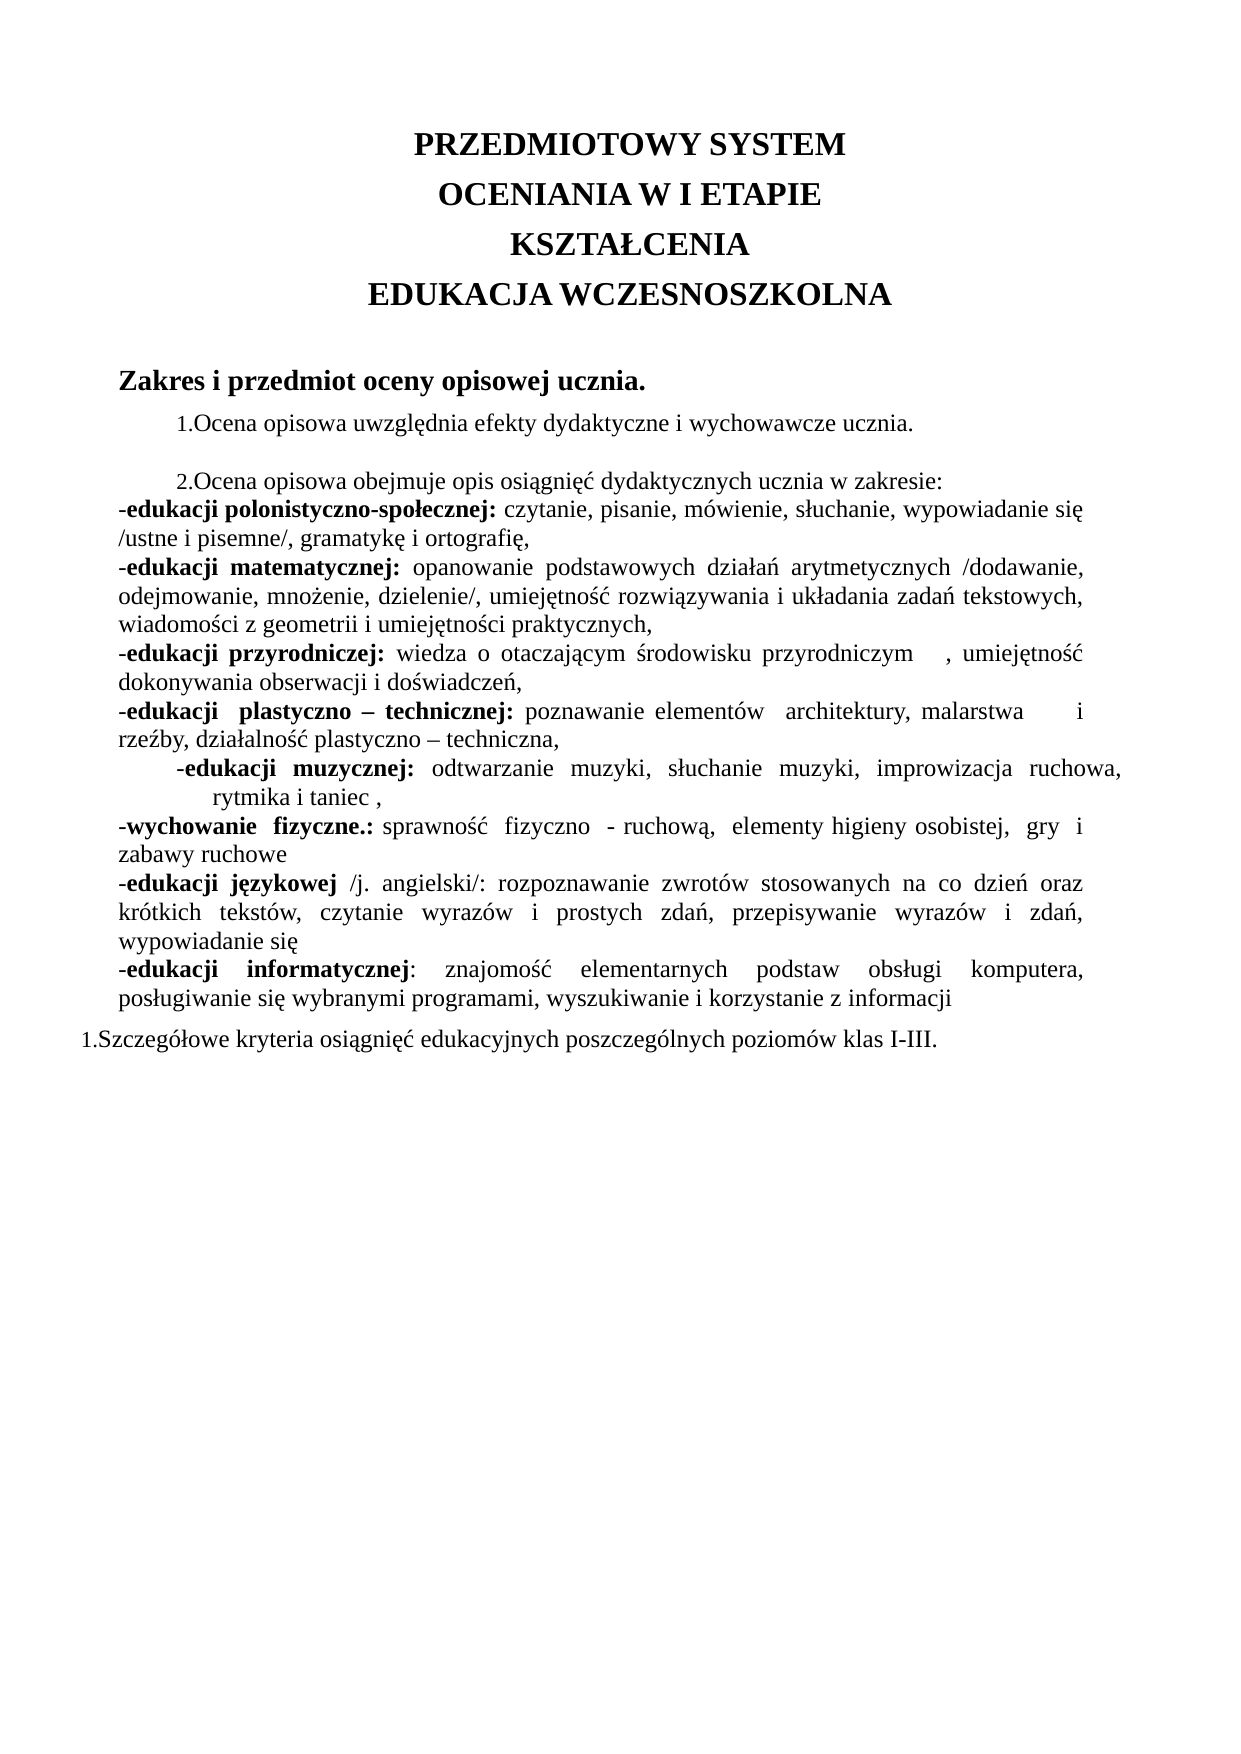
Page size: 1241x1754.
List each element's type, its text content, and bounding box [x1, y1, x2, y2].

list edukacji matematycznej: opanowanie podstawowych działań arytmetycznych /dodawanie, odejmowanie, mnożenie, dzielenie/, umiejętność rozwiązywania i układania zadań tekstowych, wiadomości z geometrii i umiejętności praktycznych, [118, 552, 1084, 638]
list edukacji plastyczno – technicznej: poznawanie elementów architektury, malarstwa i rzeźby, działalność plastyczno – techniczna, [118, 696, 1084, 753]
text EDUKACJA WCZESNOSZKOLNA [336, 274, 924, 312]
list Ocena opisowa uwzględnia efekty dydaktyczne i wychowawcze ucznia. [176, 408, 1122, 437]
list Ocena opisowa obejmuje opis osiągnięć dydaktycznych ucznia w zakresie: [176, 466, 1122, 494]
list edukacji muzycznej: odtwarzanie muzyki, słuchanie muzyki, improwizacja ruchowa, rytmika i taniec , [176, 753, 1122, 811]
list edukacji informatycznej: znajomość elementarnych podstaw obsługi komputera, posługiwanie się wybranymi programami, wyszukiwanie i korzystanie z informacji [118, 954, 1084, 1012]
list edukacji językowej /j. angielski/: rozpoznawanie zwrotów stosowanych na co dzień oraz krótkich tekstów, czytanie wyrazów i prostych zdań, przepisywanie wyrazów i zdań, wypowiadanie się [118, 868, 1084, 954]
list edukacji przyrodniczej: wiedza o otaczającym środowisku przyrodniczym , umiejętność dokonywania obserwacji i doświadczeń, [118, 638, 1084, 696]
subtitle Zakres i przedmiot oceny opisowej ucznia. [118, 363, 1122, 396]
list wychowanie fizyczne.: sprawność fizyczno - ruchową, elementy higieny osobistej, gry i zabawy ruchowe [118, 811, 1084, 868]
subtitle PRZEDMIOTOWY SYSTEM OCENIANIA W I ETAPIE KSZTAŁCENIA [336, 124, 924, 262]
list Szczegółowe kryteria osiągnięć edukacyjnych poszczególnych poziomów klas I-III. [81, 1024, 1122, 1053]
list edukacji polonistyczno-społecznej: czytanie, pisanie, mówienie, słuchanie, wypowiadanie się /ustne i pisemne/, gramatykę i ortografię, [118, 494, 1084, 552]
